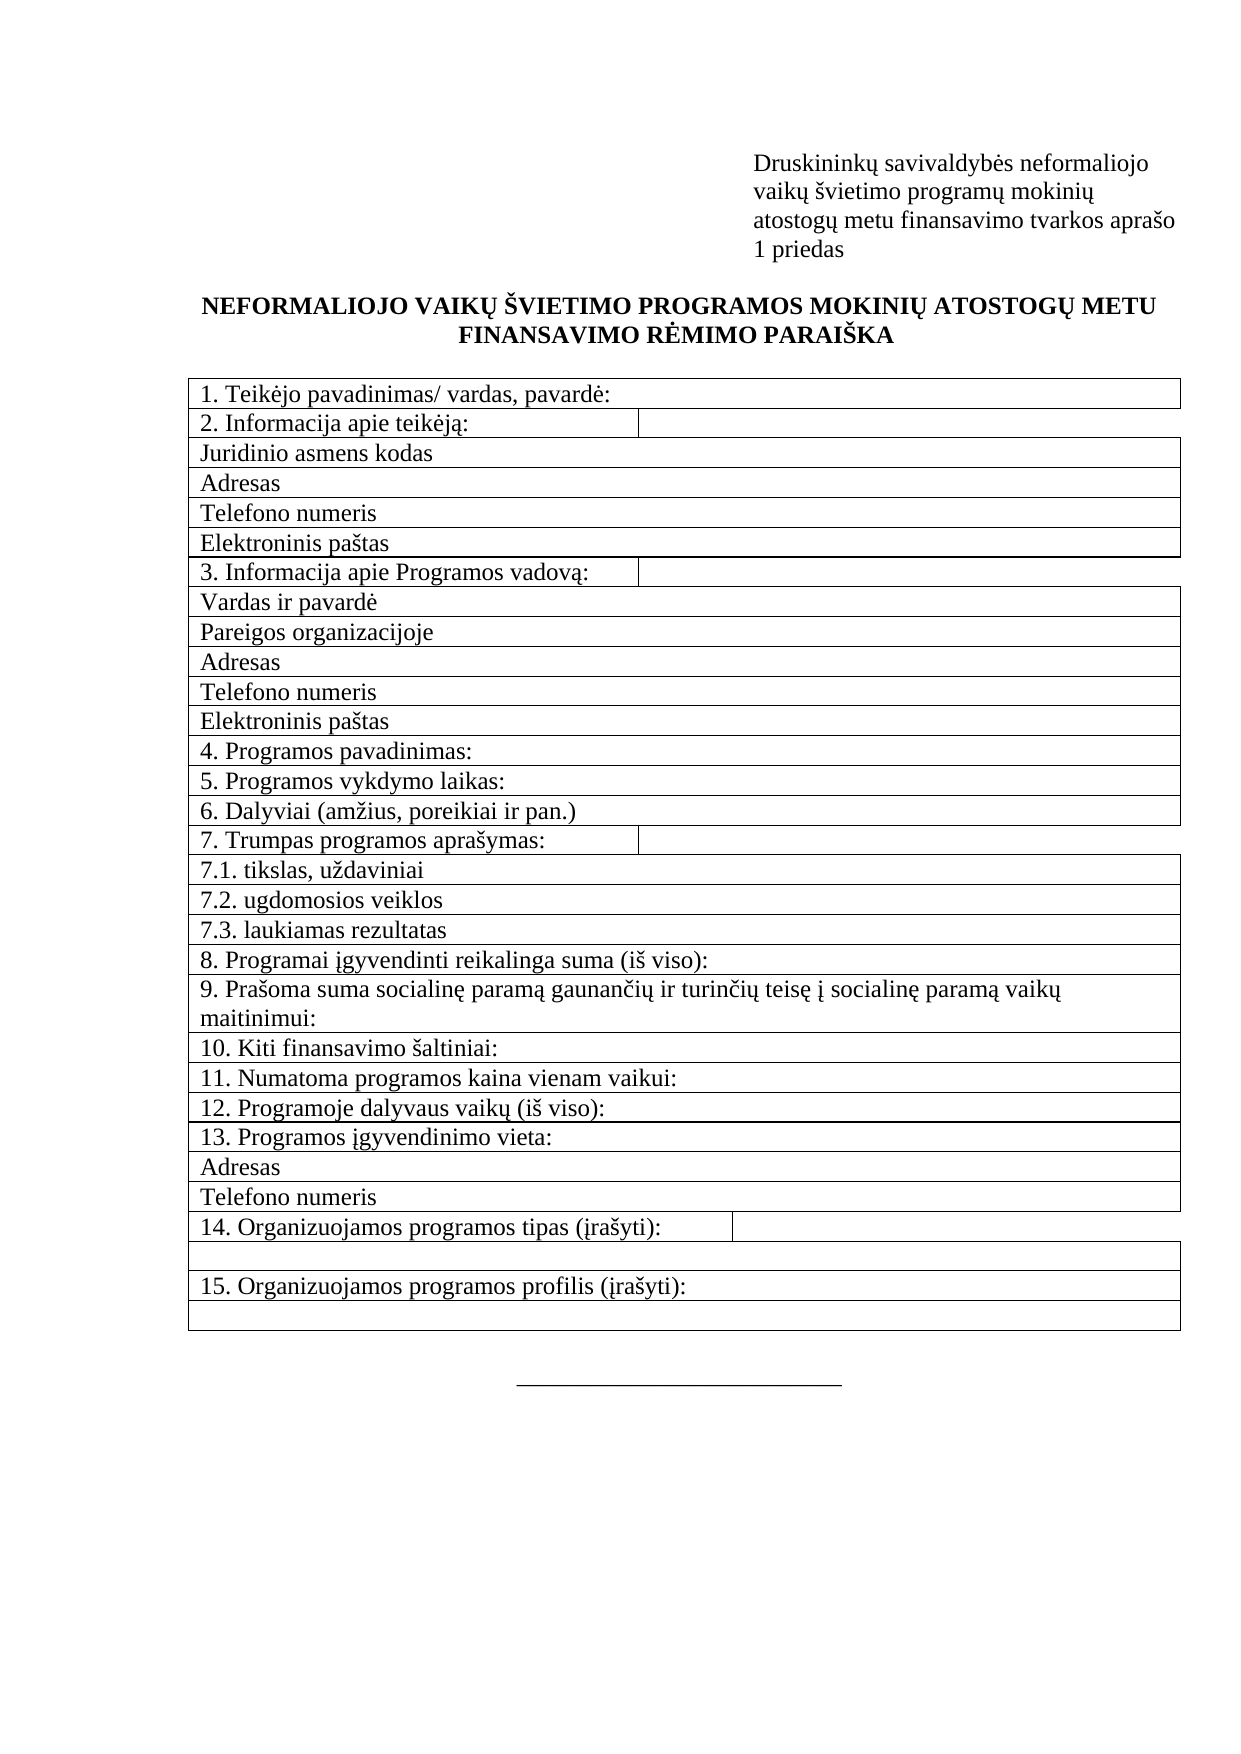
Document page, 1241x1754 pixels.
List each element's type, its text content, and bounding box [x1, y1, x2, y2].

table_cell 2. Informacija apie teikėją: [189, 409, 638, 437]
table_cell 3. Informacija apie Programos vadovą: [189, 558, 638, 586]
text __________________________ [177, 1360, 1181, 1388]
table_cell Adresas [189, 647, 1180, 676]
table_cell Adresas [189, 468, 1180, 497]
table_cell [732, 558, 1181, 586]
table_cell 8. Programai įgyvendinti reikalinga suma (iš viso): [189, 945, 1180, 973]
table_cell 15. Organizuojamos programos profilis (įrašyti): [189, 1271, 1180, 1300]
table_cell Telefono numeris [189, 1182, 1180, 1211]
table_cell Pareigos organizacijoje [189, 617, 1180, 646]
table_cell 13. Programos įgyvendinimo vieta: [189, 1123, 1180, 1151]
table_cell 5. Programos vykdymo laikas: [189, 766, 1180, 795]
table_cell 7. Trumpas programos aprašymas: [189, 826, 638, 854]
table_cell Adresas [189, 1152, 1180, 1181]
table_cell [639, 558, 732, 586]
table_cell [189, 1242, 1180, 1270]
table_cell 11. Numatoma programos kaina vienam vaikui: [189, 1063, 1180, 1092]
table_cell 4. Programos pavadinimas: [189, 736, 1180, 765]
table_cell 7.3. laukiamas rezultatas [189, 915, 1180, 944]
table_cell Telefono numeris [189, 677, 1180, 705]
table_cell 14. Organizuojamos programos tipas (įrašyti): [189, 1212, 732, 1241]
text Druskininkų savivaldybės neformaliojo [177, 148, 1181, 176]
text vaikų švietimo programų mokinių [177, 176, 1181, 205]
table_cell Vardas ir pavardė [189, 587, 1180, 616]
text NEFORMALIOJO VAIKŲ ŠVIETIMO PROGRAMOS MOKINIŲ ATOSTOGŲ METU FINANSAVIMO RĖMIMO PARAIŠKA [177, 291, 1181, 349]
table_cell [639, 409, 732, 437]
table_cell [732, 826, 1181, 854]
table_cell Elektroninis paštas [189, 528, 1180, 556]
table_cell Elektroninis paštas [189, 706, 1180, 735]
table_cell Telefono numeris [189, 498, 1180, 527]
table_cell 6. Dalyviai (amžius, poreikiai ir pan.) [189, 796, 1180, 824]
table_cell 7.1. tikslas, uždaviniai [189, 855, 1180, 884]
text 1 priedas [177, 234, 1181, 263]
table_cell [733, 1212, 1181, 1241]
table_cell [732, 409, 1181, 437]
table_cell 7.2. ugdomosios veiklos [189, 885, 1180, 914]
table_cell 10. Kiti finansavimo šaltiniai: [189, 1033, 1180, 1062]
table_header 1. Teikėjo pavadinimas/ vardas, pavardė: [189, 379, 1180, 407]
text atostogų metu finansavimo tvarkos aprašo [177, 205, 1181, 234]
table_cell [189, 1301, 1180, 1330]
table_cell [639, 826, 732, 854]
table_cell Juridinio asmens kodas [189, 438, 1180, 467]
table_cell 9. Prašoma suma socialinę paramą gaunančių ir turinčių teisę į socialinę paramą vaikų maitinimui: [189, 975, 1180, 1032]
table_cell 12. Programoje dalyvaus vaikų (iš viso): [189, 1093, 1180, 1121]
